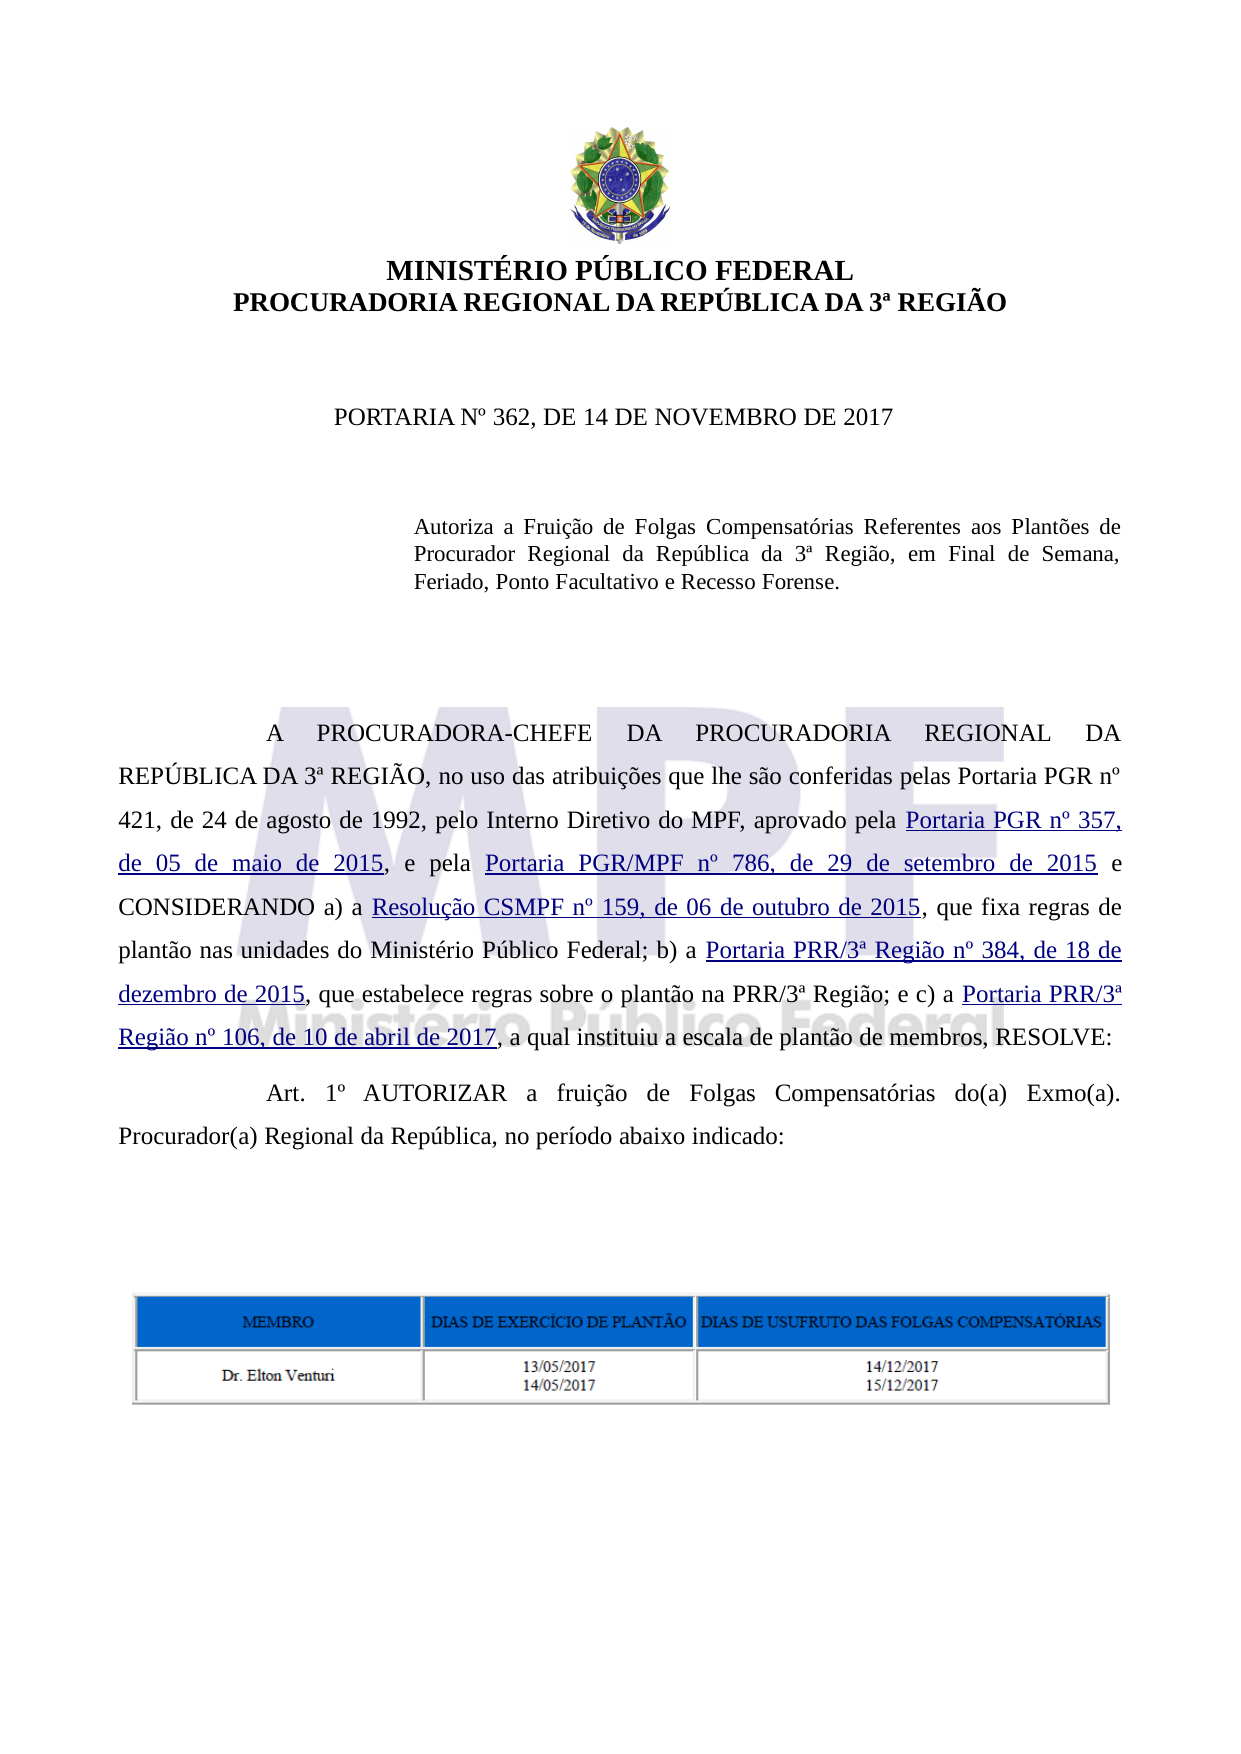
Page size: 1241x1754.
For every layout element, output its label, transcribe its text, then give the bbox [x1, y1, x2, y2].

picture [118, 1287, 1123, 1420]
picture [236, 707, 1004, 717]
text Autoriza a Fruição de Folgas Compensatórias Referentes aos Plantões de Procurador Regional da República da 3ª Região, em Final de Semana, Feriado, Ponto Facultativo e Recesso Forense. [413, 513, 1122, 595]
text A PROCURADORA-CHEFE DA PROCURADORIA REGIONAL DA REPÚBLICA DA 3ª REGIÃO, no uso das atribuições que lhe são conferidas pelas Portaria PGR nº 421, de 24 de agosto de 1992, pelo Interno Diretivo do MPF, aprovado pela Portaria PGR nº 357, de 05 de maio de 2015, e pela Portaria PGR/MPF nº 786, de 29 de setembro de 2015 e CONSIDERANDO a) a Resolução CSMPF nº 159, de 06 de outubro de 2015, que fixa regras de plantão nas unidades do Ministério Público Federal; b) a Portaria PRR/3ª Região nº 384, de 18 de dezembro de 2015, que estabelece regras sobre o plantão na PRR/3ª Região; e c) a Portaria PRR/3ª Região nº 106, de 10 de abril de 2017, a qual instituiu a escala de plantão de membros, RESOLVE: [118, 717, 1122, 1051]
text PORTARIA Nº 362, DE 14 DE NOVEMBRO DE 2017 [118, 402, 1122, 431]
text Art. 1º AUTORIZAR a fruição de Folgas Compensatórias do(a) Exmo(a). Procurador(a) Regional da República, no período abaixo indicado: [118, 1077, 1122, 1150]
